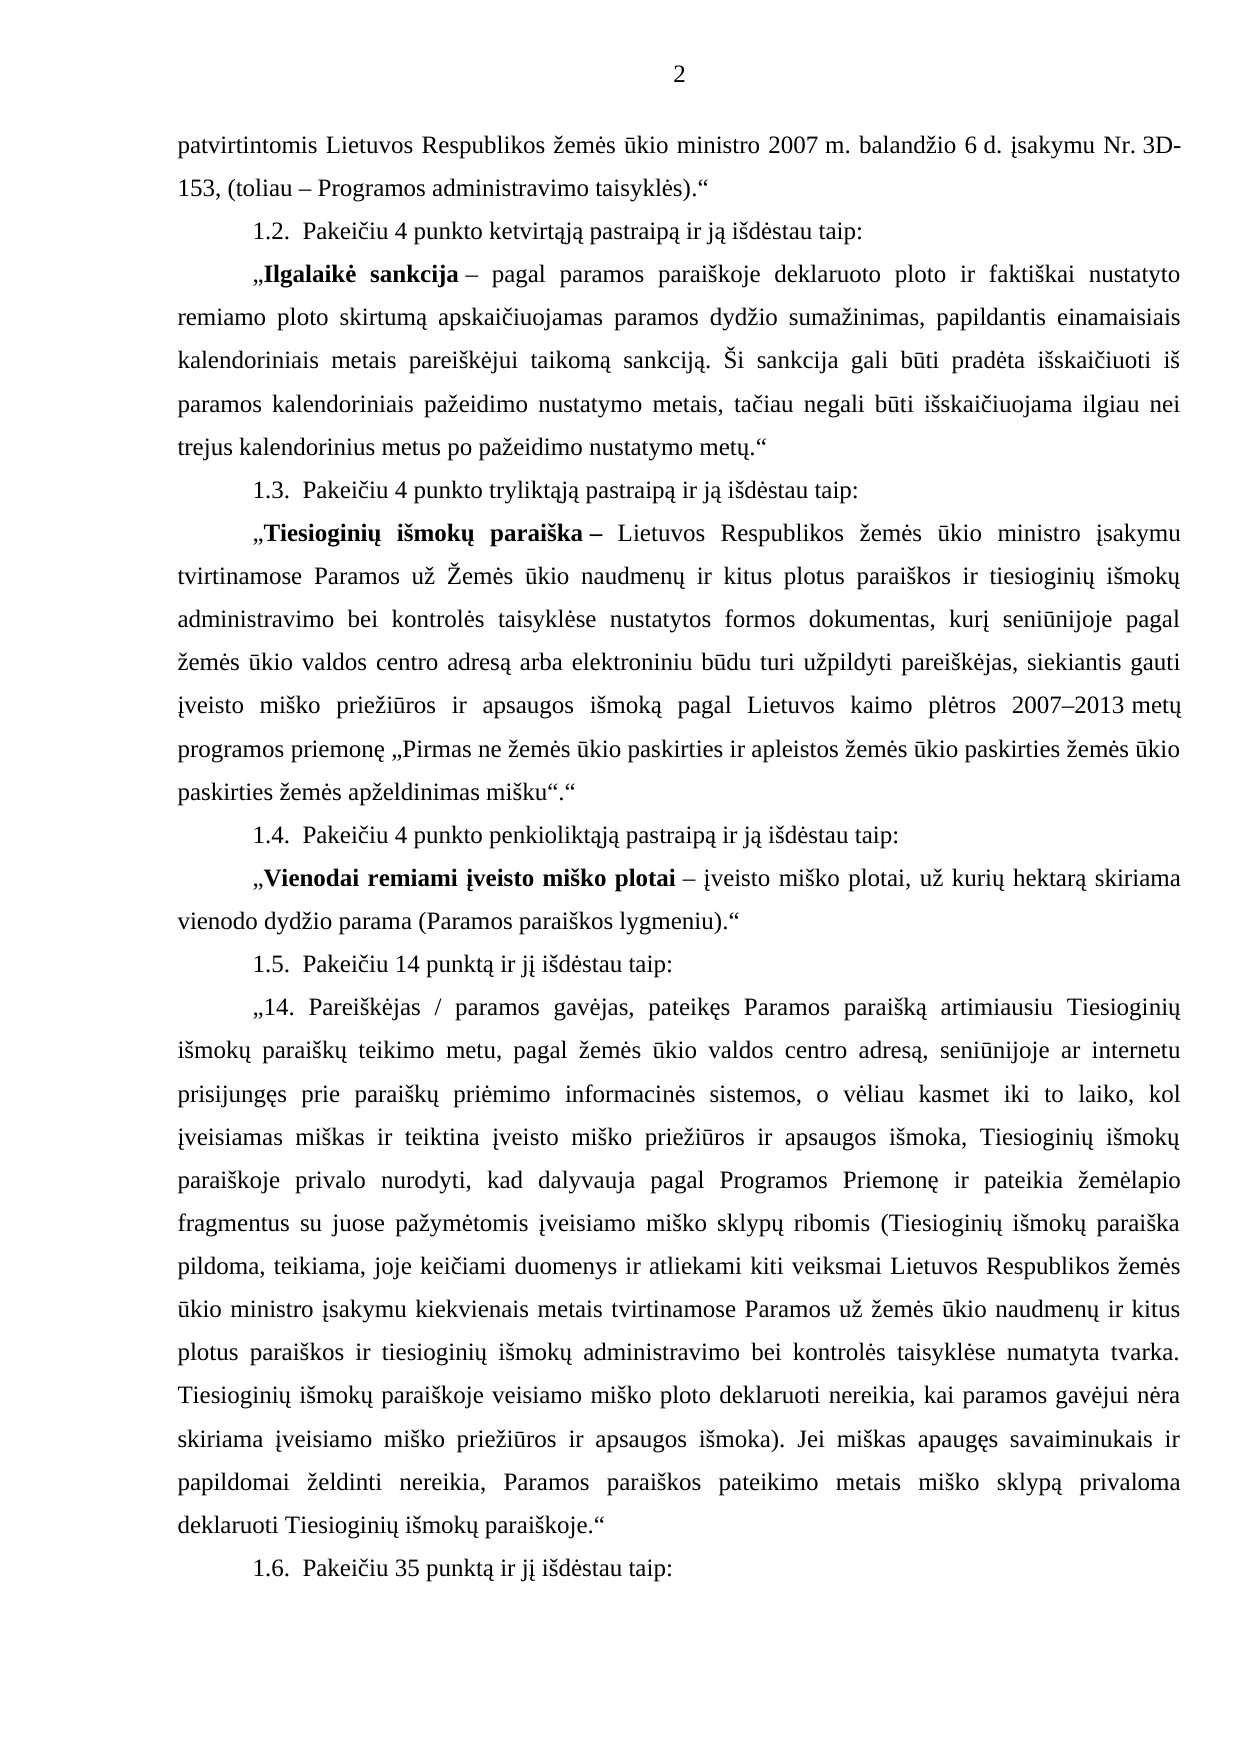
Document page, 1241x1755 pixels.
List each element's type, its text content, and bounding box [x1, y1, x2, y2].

text 1.3. Pakeičiu 4 punkto tryliktąją pastraipą ir ją išdėstau taip: [252, 475, 1181, 504]
text „14. Pareiškėjas / paramos gavėjas, pateikęs Paramos paraišką artimiausiu Tiesioginių išmokų paraiškų teikimo metu, pagal žemės ūkio valdos centro adresą, seniūnijoje ar internetu prisijungęs prie paraiškų priėmimo informacinės sistemos, o vėliau kasmet iki to laiko, kol įveisiamas miškas ir teiktina įveisto miško priežiūros ir apsaugos išmoka, Tiesioginių išmokų paraiškoje privalo nurodyti, kad dalyvauja pagal Programos Priemonę ir pateikia žemėlapio fragmentus su juose pažymėtomis įveisiamo miško sklypų ribomis (Tiesioginių išmokų paraiška pildoma, teikiama, joje keičiami duomenys ir atliekami kiti veiksmai Lietuvos Respublikos žemės ūkio ministro įsakymu kiekvienais metais tvirtinamose Paramos už žemės ūkio naudmenų ir kitus plotus paraiškos ir tiesioginių išmokų administravimo bei kontrolės taisyklėse numatyta tvarka. Tiesioginių išmokų paraiškoje veisiamo miško ploto deklaruoti nereikia, kai paramos gavėjui nėra skiriama įveisiamo miško priežiūros ir apsaugos išmoka). Jei miškas apaugęs savaiminukais ir papildomai želdinti nereikia, Paramos paraiškos pateikimo metais miško sklypą privaloma deklaruoti Tiesioginių išmokų paraiškoje.“ [177, 992, 1181, 1539]
text „Tiesioginių išmokų paraiška – Lietuvos Respublikos žemės ūkio ministro įsakymu tvirtinamose Paramos už Žemės ūkio naudmenų ir kitus plotus paraiškos ir tiesioginių išmokų administravimo bei kontrolės taisyklėse nustatytos formos dokumentas, kurį seniūnijoje pagal žemės ūkio valdos centro adresą arba elektroniniu būdu turi užpildyti pareiškėjas, siekiantis gauti įveisto miško priežiūros ir apsaugos išmoką pagal Lietuvos kaimo plėtros 2007–2013 metų programos priemonę „Pirmas ne žemės ūkio paskirties ir apleistos žemės ūkio paskirties žemės ūkio paskirties žemės apželdinimas mišku“.“ [177, 518, 1181, 806]
text 1.2. Pakeičiu 4 punkto ketvirtąją pastraipą ir ją išdėstau taip: [252, 216, 1181, 245]
text 1.4. Pakeičiu 4 punkto penkioliktąją pastraipą ir ją išdėstau taip: [252, 820, 1181, 849]
text „Ilgalaikė sankcija – pagal paramos paraiškoje deklaruoto ploto ir faktiškai nustatyto remiamo ploto skirtumą apskaičiuojamas paramos dydžio sumažinimas, papildantis einamaisiais kalendoriniais metais pareiškėjui taikomą sankciją. Ši sankcija gali būti pradėta išskaičiuoti iš paramos kalendoriniais pažeidimo nustatymo metais, tačiau negali būti išskaičiuojama ilgiau nei trejus kalendorinius metus po pažeidimo nustatymo metų.“ [177, 259, 1181, 461]
text „Vienodai remiami įveisto miško plotai – įveisto miško plotai, už kurių hektarą skiriama vienodo dydžio parama (Paramos paraiškos lygmeniu).“ [177, 863, 1181, 935]
text patvirtintomis Lietuvos Respublikos žemės ūkio ministro 2007 m. balandžio 6 d. įsakymu Nr. 3D-153, (toliau – Programos administravimo taisyklės).“ [177, 130, 1181, 202]
text 1.6. Pakeičiu 35 punktą ir jį išdėstau taip: [252, 1553, 1181, 1582]
text 1.5. Pakeičiu 14 punktą ir jį išdėstau taip: [252, 949, 1181, 978]
